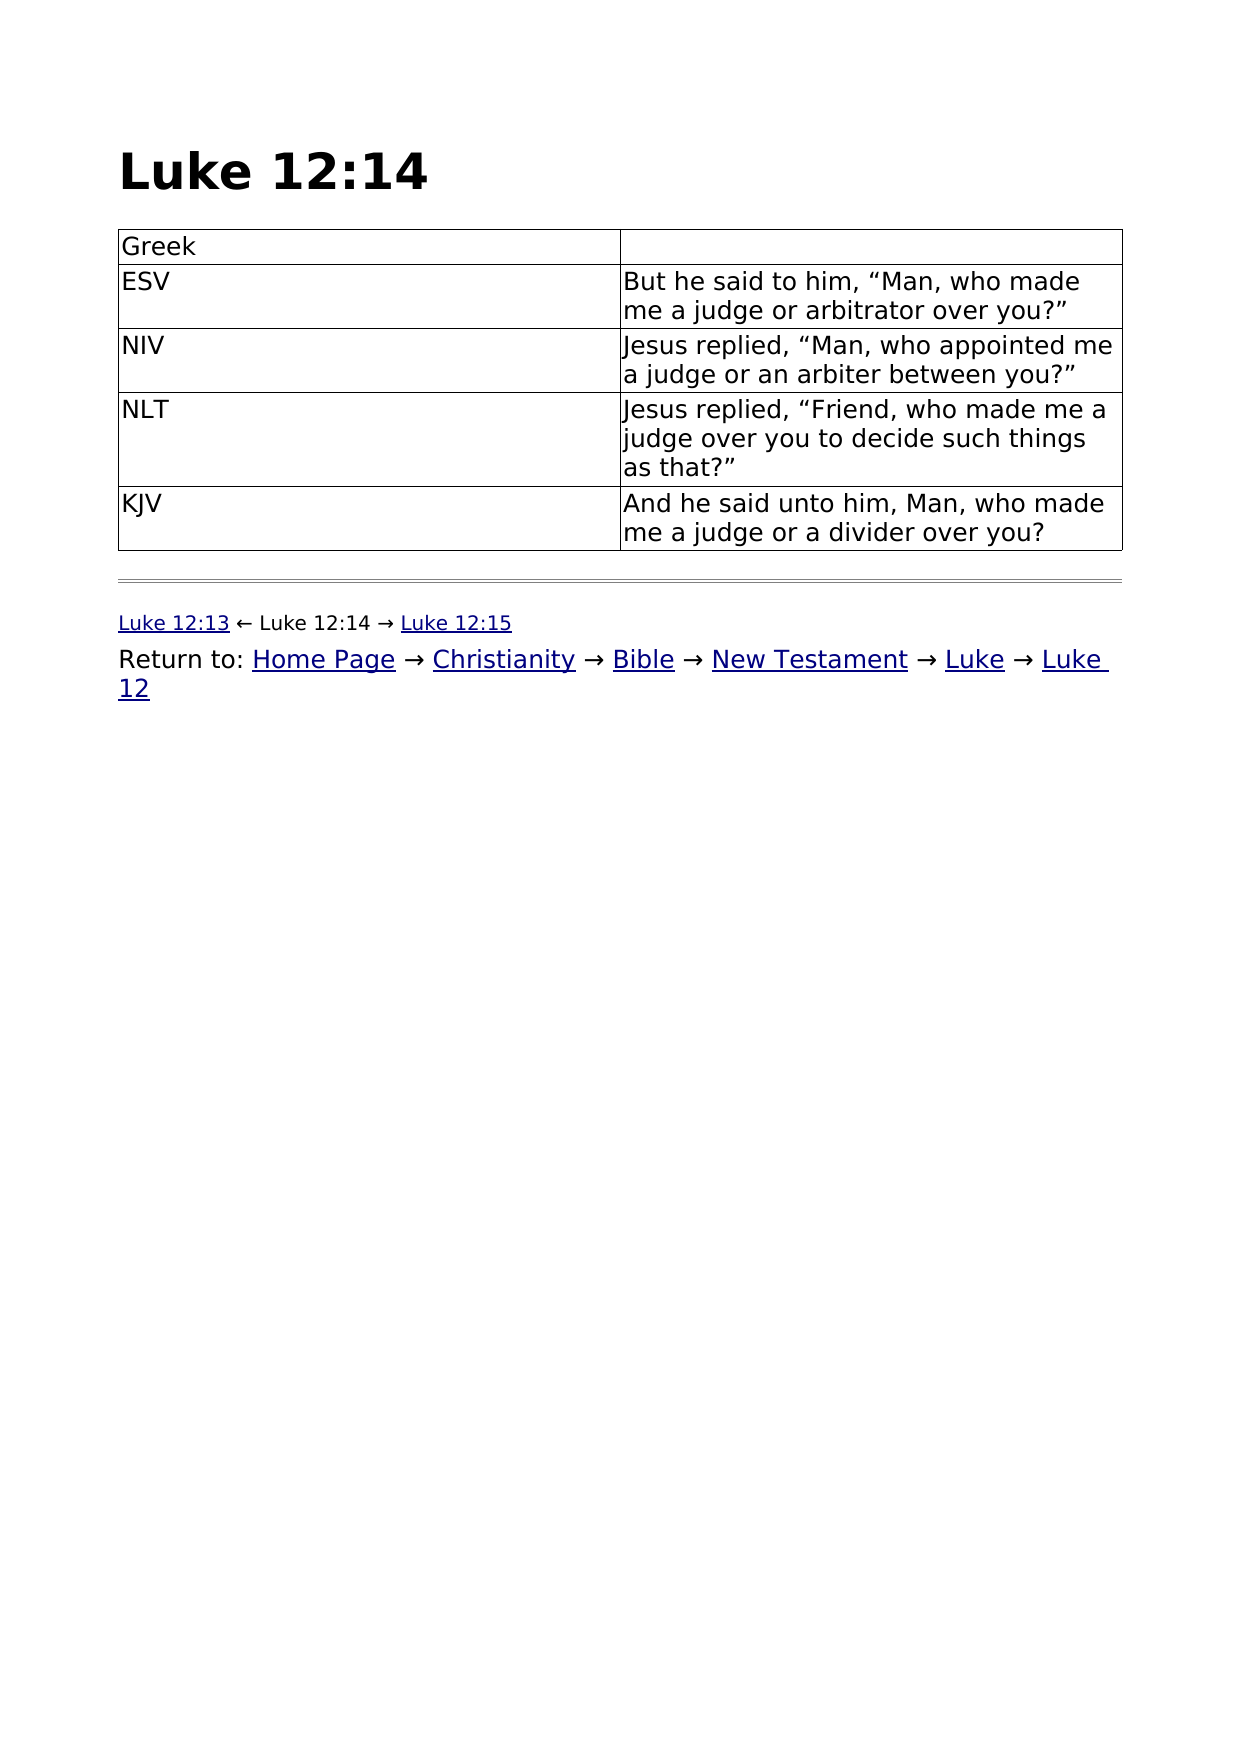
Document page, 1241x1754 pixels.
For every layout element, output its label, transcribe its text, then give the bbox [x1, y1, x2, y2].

table_header [621, 230, 1122, 264]
table_cell KJV [119, 487, 620, 550]
subtitle Luke 12:14 [118, 143, 1122, 201]
table_cell ESV [119, 265, 620, 328]
table_cell NIV [119, 329, 620, 392]
table_cell But he said to him, “Man, who made me a judge or arbitrator over you?” [621, 265, 1122, 328]
table_cell Jesus replied, “Man, who appointed me a judge or an arbiter between you?” [621, 329, 1122, 392]
text Luke 12:13 ← Luke 12:14 → Luke 12:15 [118, 611, 1122, 645]
table_cell And he said unto him, Man, who made me a judge or a divider over you? [621, 487, 1122, 550]
table_cell NLT [119, 393, 620, 486]
text Return to: Home Page → Christianity → Bible → New Testament → Luke → Luke 12 [118, 645, 1122, 704]
table_header Greek [119, 230, 620, 264]
table_cell Jesus replied, “Friend, who made me a judge over you to decide such things as that?” [621, 393, 1122, 486]
